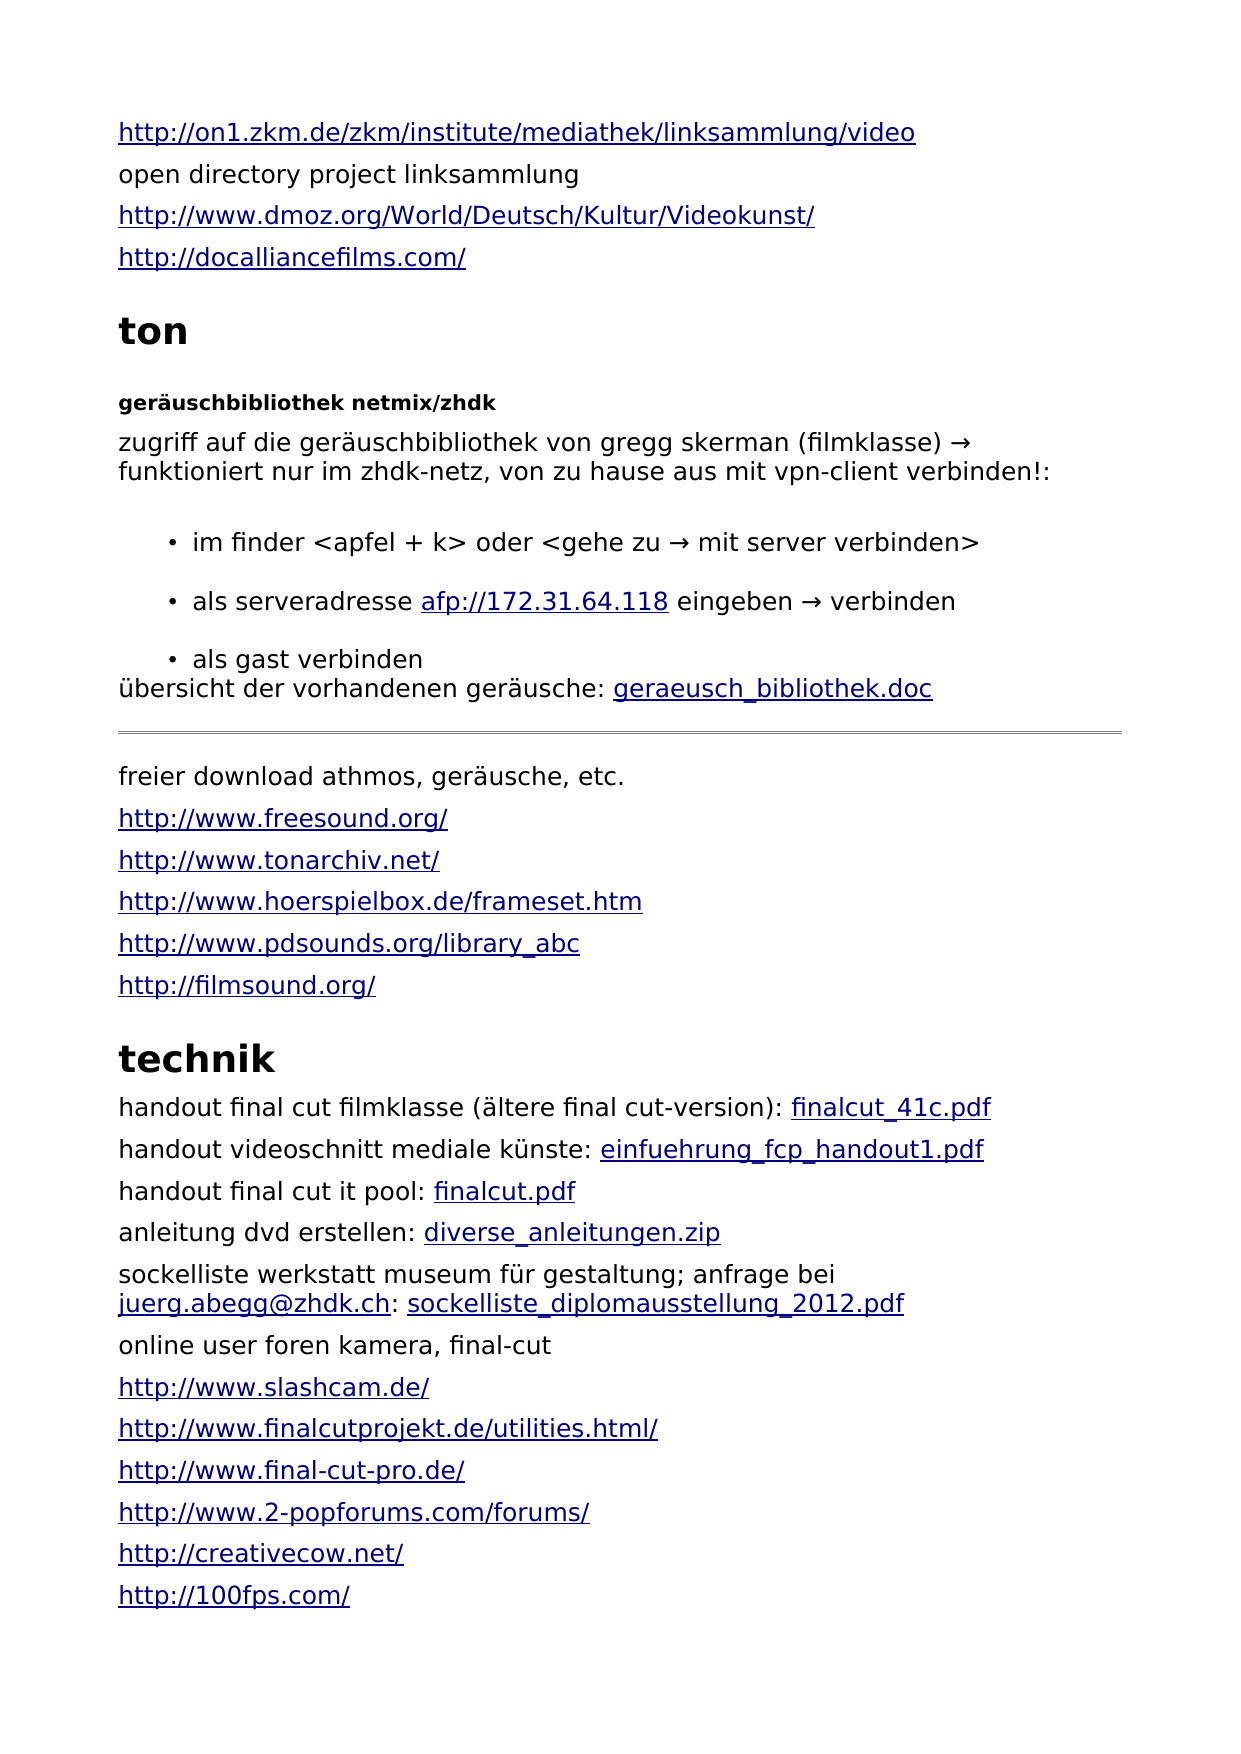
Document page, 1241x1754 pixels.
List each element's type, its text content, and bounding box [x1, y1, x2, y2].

text anleitung dvd erstellen: diverse_anleitungen.zip [118, 1219, 1122, 1248]
subtitle technik [118, 1037, 1122, 1081]
list als gast verbinden [177, 645, 1122, 674]
text http://filmsound.org/ [118, 971, 1122, 1000]
text zugriff auf die geräuschbibliothek von gregg skerman (filmklasse) → funktioniert nur im zhdk-netz, von zu hause aus mit vpn-client verbinden!: [118, 428, 1122, 486]
text sockelliste werkstatt museum für gestaltung; anfrage bei juerg.abegg@zhdk.ch: sockelliste_diplomausstellung_2012.pdf [118, 1260, 1122, 1319]
text open directory project linksammlung [118, 160, 1122, 189]
text http://on1.zkm.de/zkm/institute/mediathek/linksammlung/video [118, 118, 1122, 147]
text http://www.tonarchiv.net/ [118, 846, 1122, 875]
text http://www.2-popforums.com/forums/ [118, 1498, 1122, 1527]
subtitle geräuschbibliothek netmix/zhdk [118, 391, 1122, 415]
text freier download athmos, geräusche, etc. [118, 762, 1122, 792]
text handout videoschnitt mediale künste: einfuehrung_fcp_handout1.pdf [118, 1135, 1122, 1164]
text online user foren kamera, final-cut [118, 1331, 1122, 1360]
text http://www.hoerspielbox.de/frameset.htm [118, 887, 1122, 917]
text http://www.dmoz.org/World/Deutsch/Kultur/Videokunst/ [118, 201, 1122, 231]
text handout final cut filmklasse (ältere final cut-version): finalcut_41c.pdf [118, 1094, 1122, 1123]
list als serveradresse afp://172.31.64.118 eingeben → verbinden [177, 587, 1122, 616]
list im finder <apfel + k> oder <gehe zu → mit server verbinden> [177, 528, 1122, 557]
text http://www.pdsounds.org/library_abc [118, 929, 1122, 958]
text http://www.slashcam.de/ [118, 1373, 1122, 1402]
text übersicht der vorhandenen geräusche: geraeusch_bibliothek.doc [118, 674, 1122, 704]
subtitle ton [118, 310, 1122, 353]
text http://www.final-cut-pro.de/ [118, 1456, 1122, 1485]
text handout final cut it pool: finalcut.pdf [118, 1177, 1122, 1206]
text http://creativecow.net/ [118, 1539, 1122, 1569]
text http://docalliancefilms.com/ [118, 243, 1122, 272]
text http://www.finalcutprojekt.de/utilities.html/ [118, 1414, 1122, 1444]
text http://www.freesound.org/ [118, 804, 1122, 833]
text http://100fps.com/ [118, 1581, 1122, 1610]
